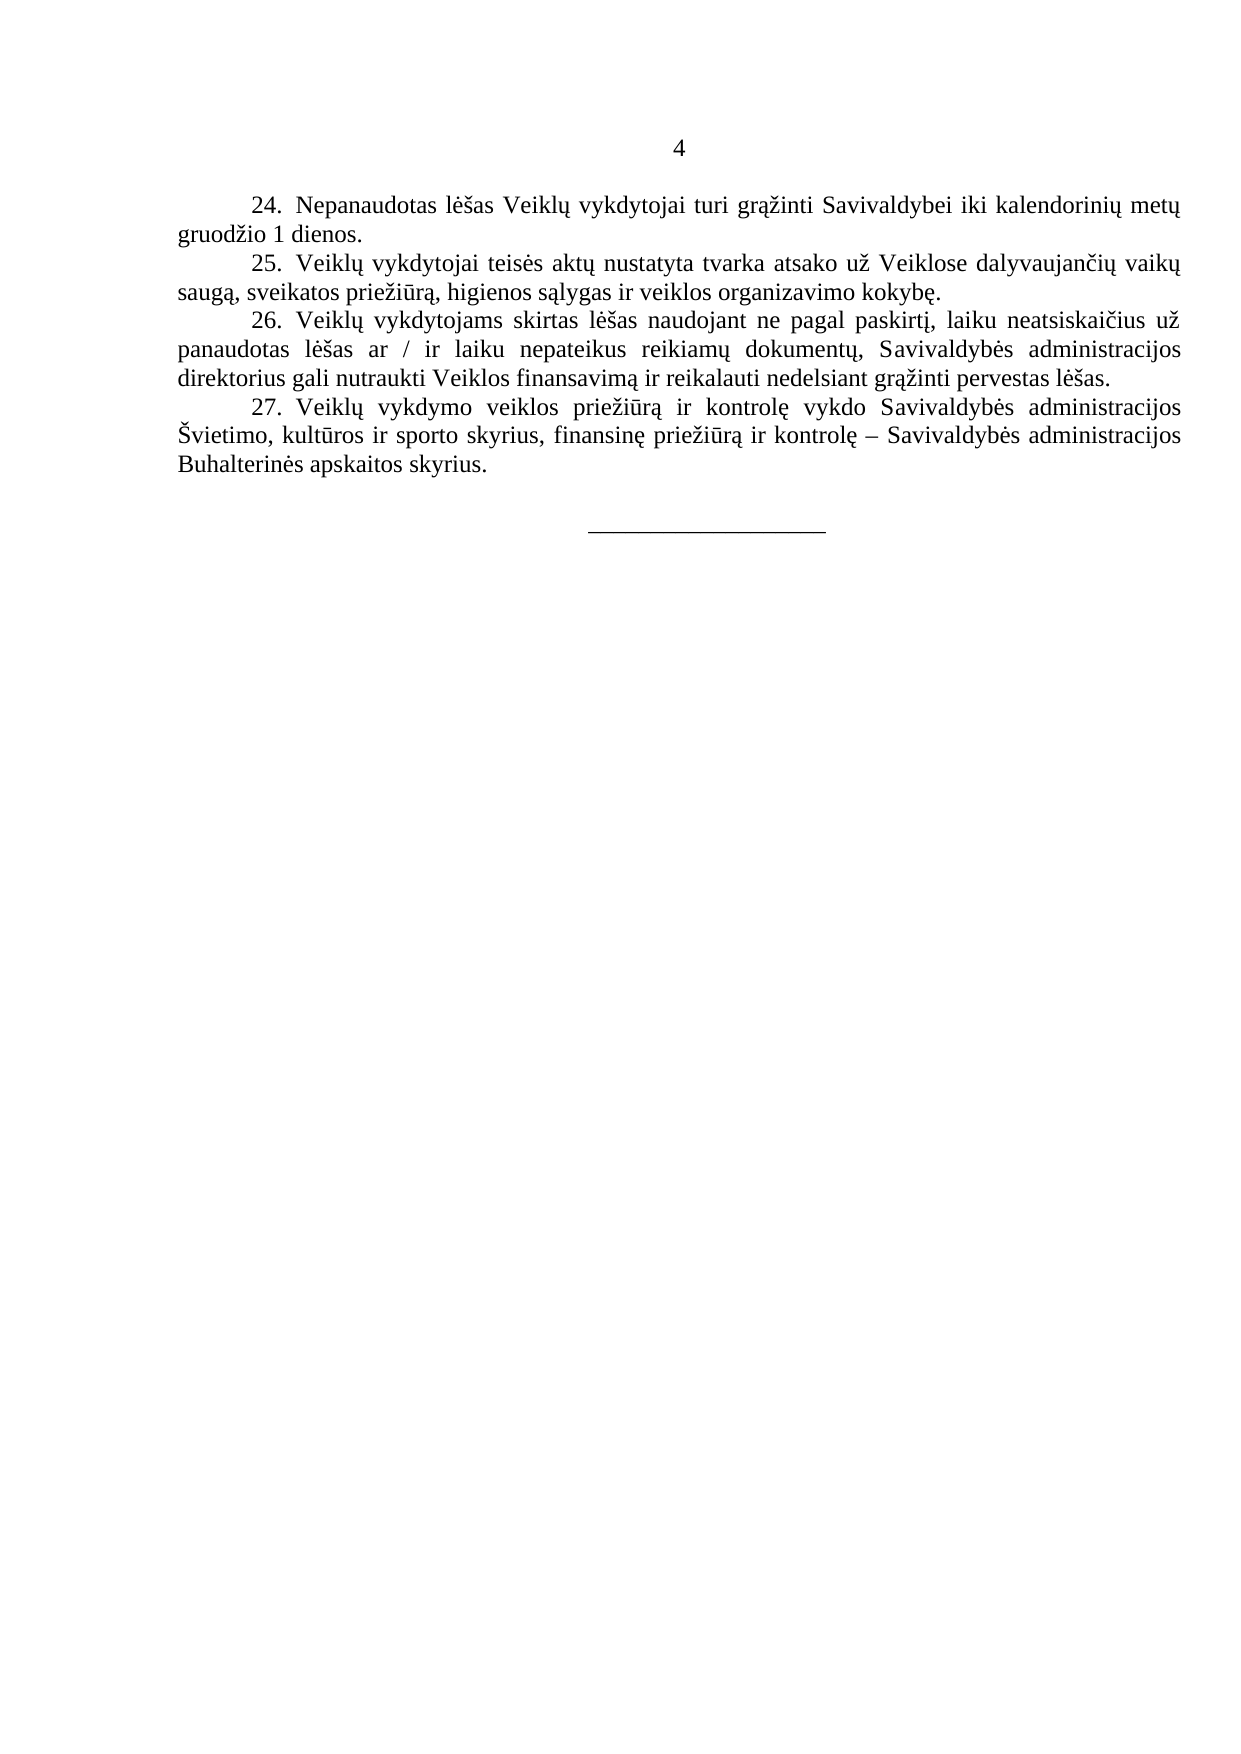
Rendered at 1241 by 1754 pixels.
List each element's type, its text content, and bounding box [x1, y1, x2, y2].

text ___________________ [251, 507, 1162, 535]
text 27. Veiklų vykdymo veiklos priežiūrą ir kontrolę vykdo Savivaldybės administracijos Švietimo, kultūros ir sporto skyrius, finansinę priežiūrą ir kontrolę – Savivaldybės administracijos Buhalterinės apskaitos skyrius. [177, 392, 1181, 478]
text 26. Veiklų vykdytojams skirtas lėšas naudojant ne pagal paskirtį, laiku neatsiskaičius už panaudotas lėšas ar / ir laiku nepateikus reikiamų dokumentų, Savivaldybės administracijos direktorius gali nutraukti Veiklos finansavimą ir reikalauti nedelsiant grąžinti pervestas lėšas. [177, 305, 1181, 392]
text 24. Nepanaudotas lėšas Veiklų vykdytojai turi grąžinti Savivaldybei iki kalendorinių metų gruodžio 1 dienos. [177, 190, 1181, 248]
text 25. Veiklų vykdytojai teisės aktų nustatyta tvarka atsako už Veiklose dalyvaujančių vaikų saugą, sveikatos priežiūrą, higienos sąlygas ir veiklos organizavimo kokybę. [177, 248, 1181, 305]
